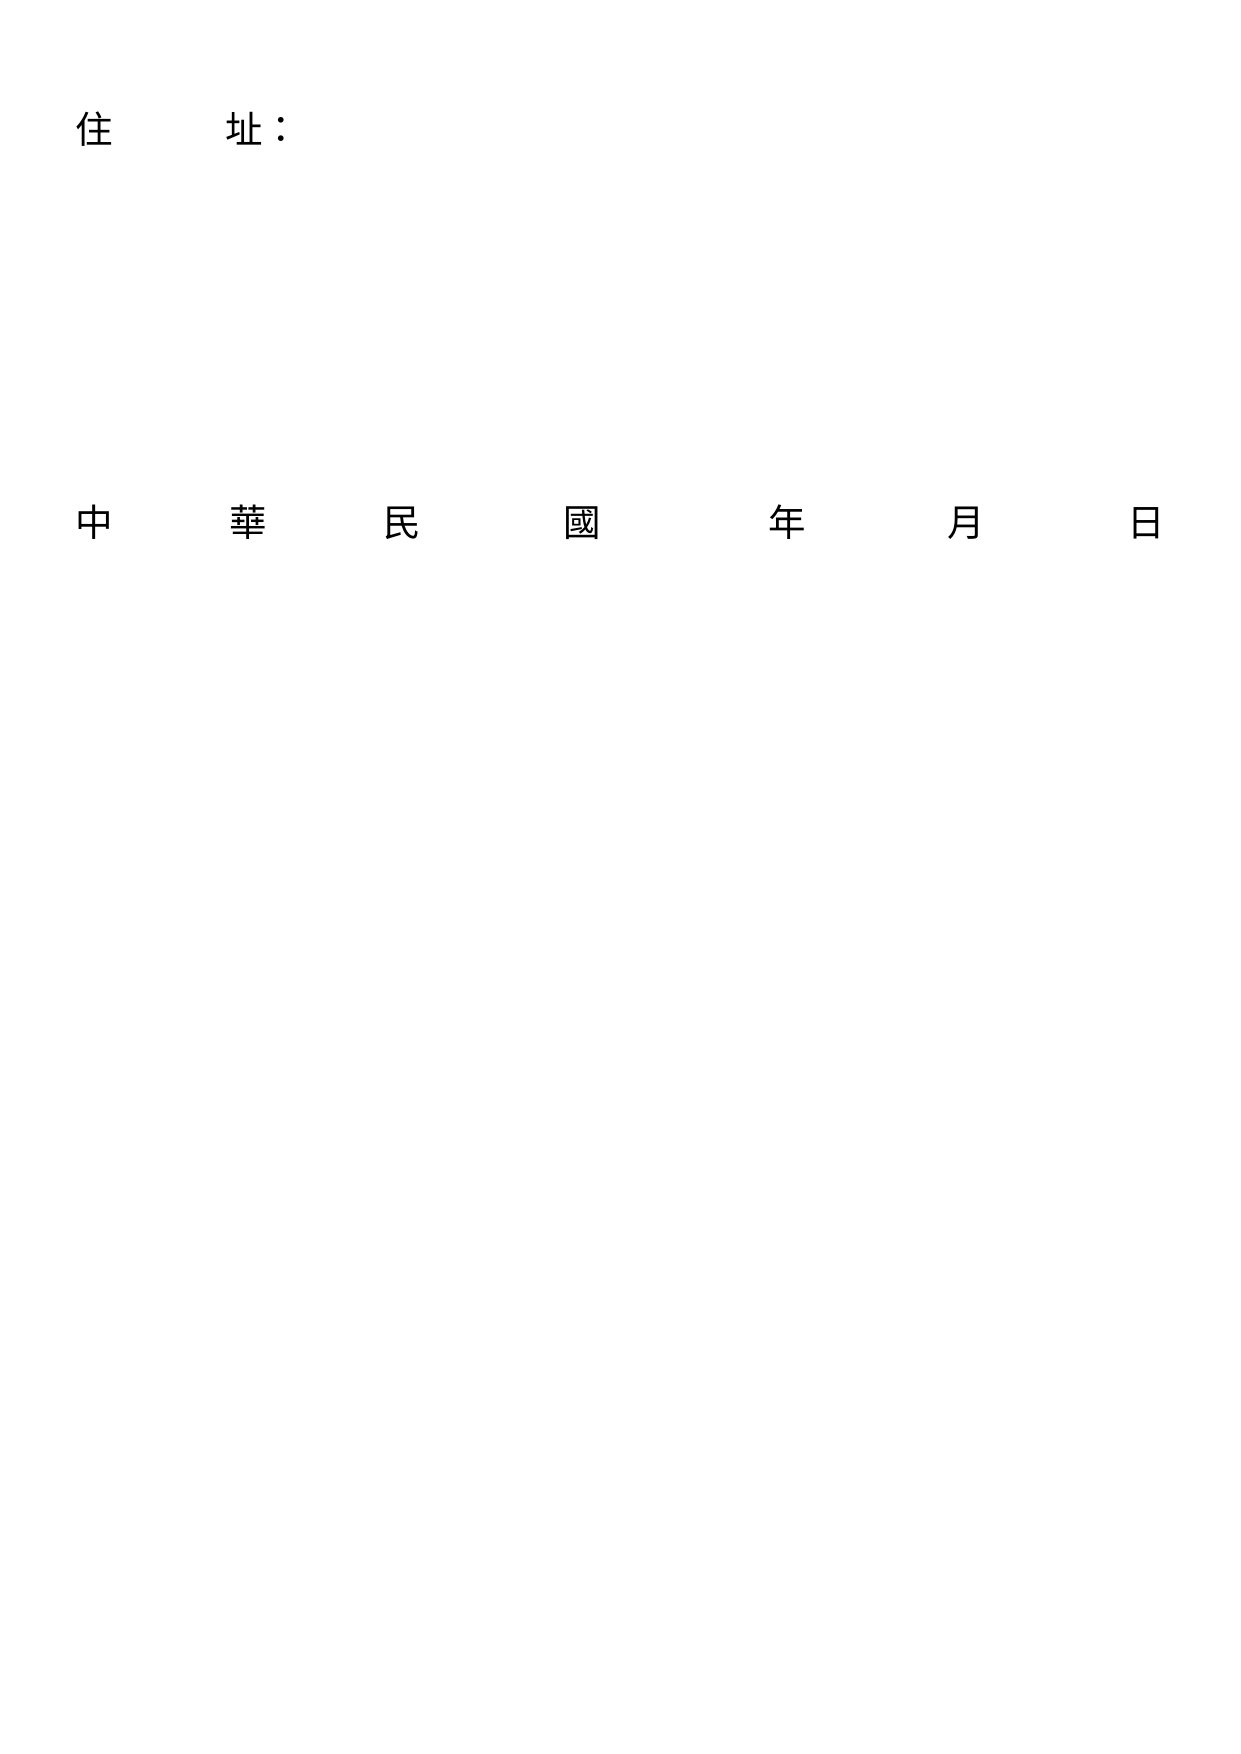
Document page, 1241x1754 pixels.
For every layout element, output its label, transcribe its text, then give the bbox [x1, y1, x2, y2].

text 住 址： [75, 89, 1165, 164]
text 中 華 民 國 年 月 日 [75, 483, 1165, 558]
